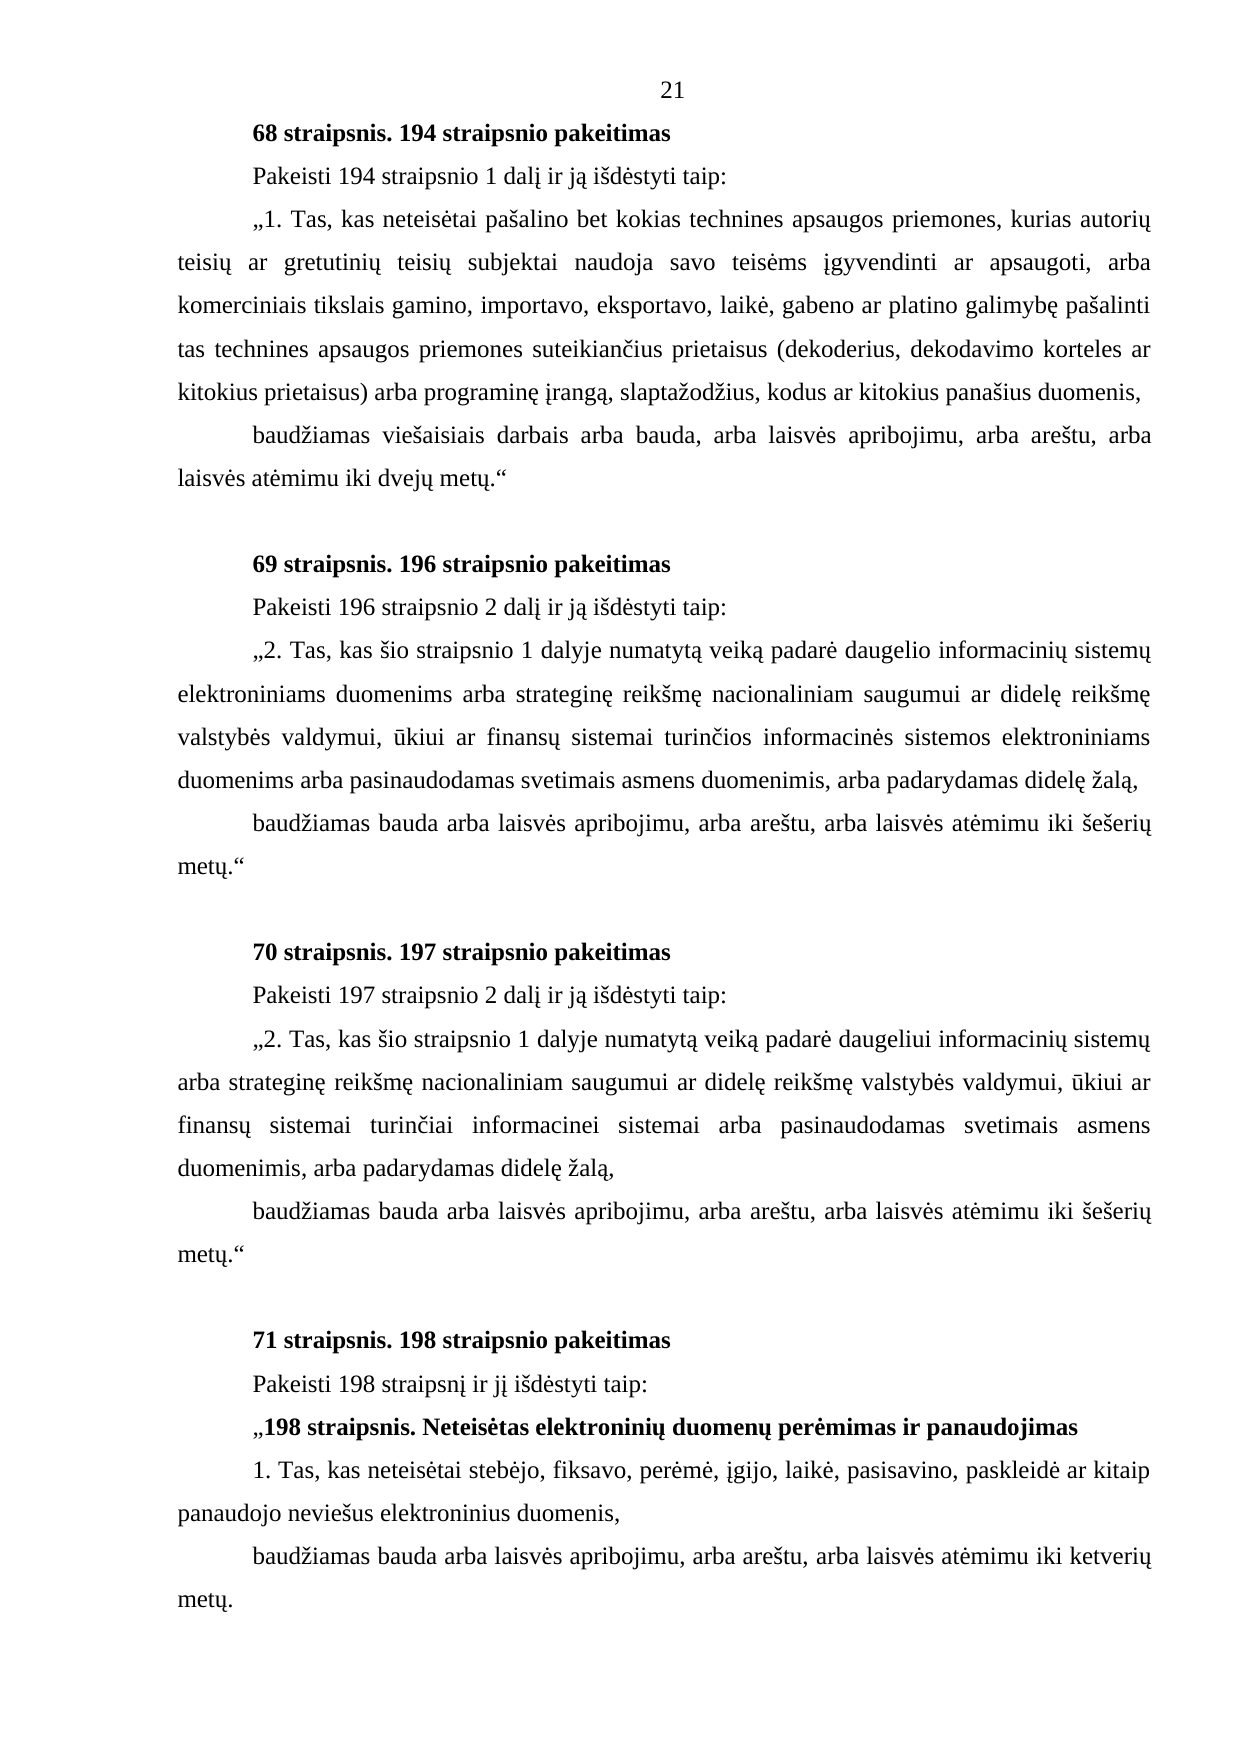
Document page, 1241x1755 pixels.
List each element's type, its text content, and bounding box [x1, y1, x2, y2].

text 68 straipsnis. 194 straipsnio pakeitimas [177, 118, 1152, 147]
text baudžiamas bauda arba laisvės apribojimu, arba areštu, arba laisvės atėmimu iki šešerių metų.“ [177, 808, 1152, 880]
text Pakeisti 196 straipsnio 2 dalį ir ją išdėstyti taip: [177, 592, 1152, 621]
text Pakeisti 197 straipsnio 2 dalį ir ją išdėstyti taip: [177, 981, 1152, 1009]
text 71 straipsnis. 198 straipsnio pakeitimas [177, 1326, 1152, 1354]
text Pakeisti 194 straipsnio 1 dalį ir ją išdėstyti taip: [177, 161, 1152, 190]
text 69 straipsnis. 196 straipsnio pakeitimas [177, 549, 1152, 578]
text 1. Tas, kas neteisėtai stebėjo, fiksavo, perėmė, įgijo, laikė, pasisavino, paskleidė ar kitaip panaudojo neviešus elektroninius duomenis, [177, 1455, 1152, 1527]
text „2. Tas, kas šio straipsnio 1 dalyje numatytą veiką padarė daugelio informacinių sistemų elektroniniams duomenims arba strateginę reikšmę nacionaliniam saugumui ar didelę reikšmę valstybės valdymui, ūkiui ar finansų sistemai turinčios informacinės sistemos elektroniniams duomenims arba pasinaudodamas svetimais asmens duomenimis, arba padarydamas didelę žalą, [177, 636, 1152, 794]
text 70 straipsnis. 197 straipsnio pakeitimas [177, 937, 1152, 966]
text baudžiamas bauda arba laisvės apribojimu, arba areštu, arba laisvės atėmimu iki šešerių metų.“ [177, 1196, 1152, 1268]
text „2. Tas, kas šio straipsnio 1 dalyje numatytą veiką padarė daugeliui informacinių sistemų arba strateginę reikšmę nacionaliniam saugumui ar didelę reikšmę valstybės valdymui, ūkiui ar finansų sistemai turinčiai informacinei sistemai arba pasinaudodamas svetimais asmens duomenimis, arba padarydamas didelę žalą, [177, 1024, 1152, 1182]
text baudžiamas viešaisiais darbais arba bauda, arba laisvės apribojimu, arba areštu, arba laisvės atėmimu iki dvejų metų.“ [177, 420, 1152, 492]
text „198 straipsnis. Neteisėtas elektroninių duomenų perėmimas ir panaudojimas [177, 1412, 1152, 1441]
text „1. Tas, kas neteisėtai pašalino bet kokias technines apsaugos priemones, kurias autorių teisių ar gretutinių teisių subjektai naudoja savo teisėms įgyvendinti ar apsaugoti, arba komerciniais tikslais gamino, importavo, eksportavo, laikė, gabeno ar platino galimybę pašalinti tas technines apsaugos priemones suteikiančius prietaisus (dekoderius, dekodavimo korteles ar kitokius prietaisus) arba programinę įrangą, slaptažodžius, kodus ar kitokius panašius duomenis, [177, 204, 1152, 406]
text Pakeisti 198 straipsnį ir jį išdėstyti taip: [177, 1369, 1152, 1397]
text baudžiamas bauda arba laisvės apribojimu, arba areštu, arba laisvės atėmimu iki ketverių metų. [177, 1541, 1152, 1613]
